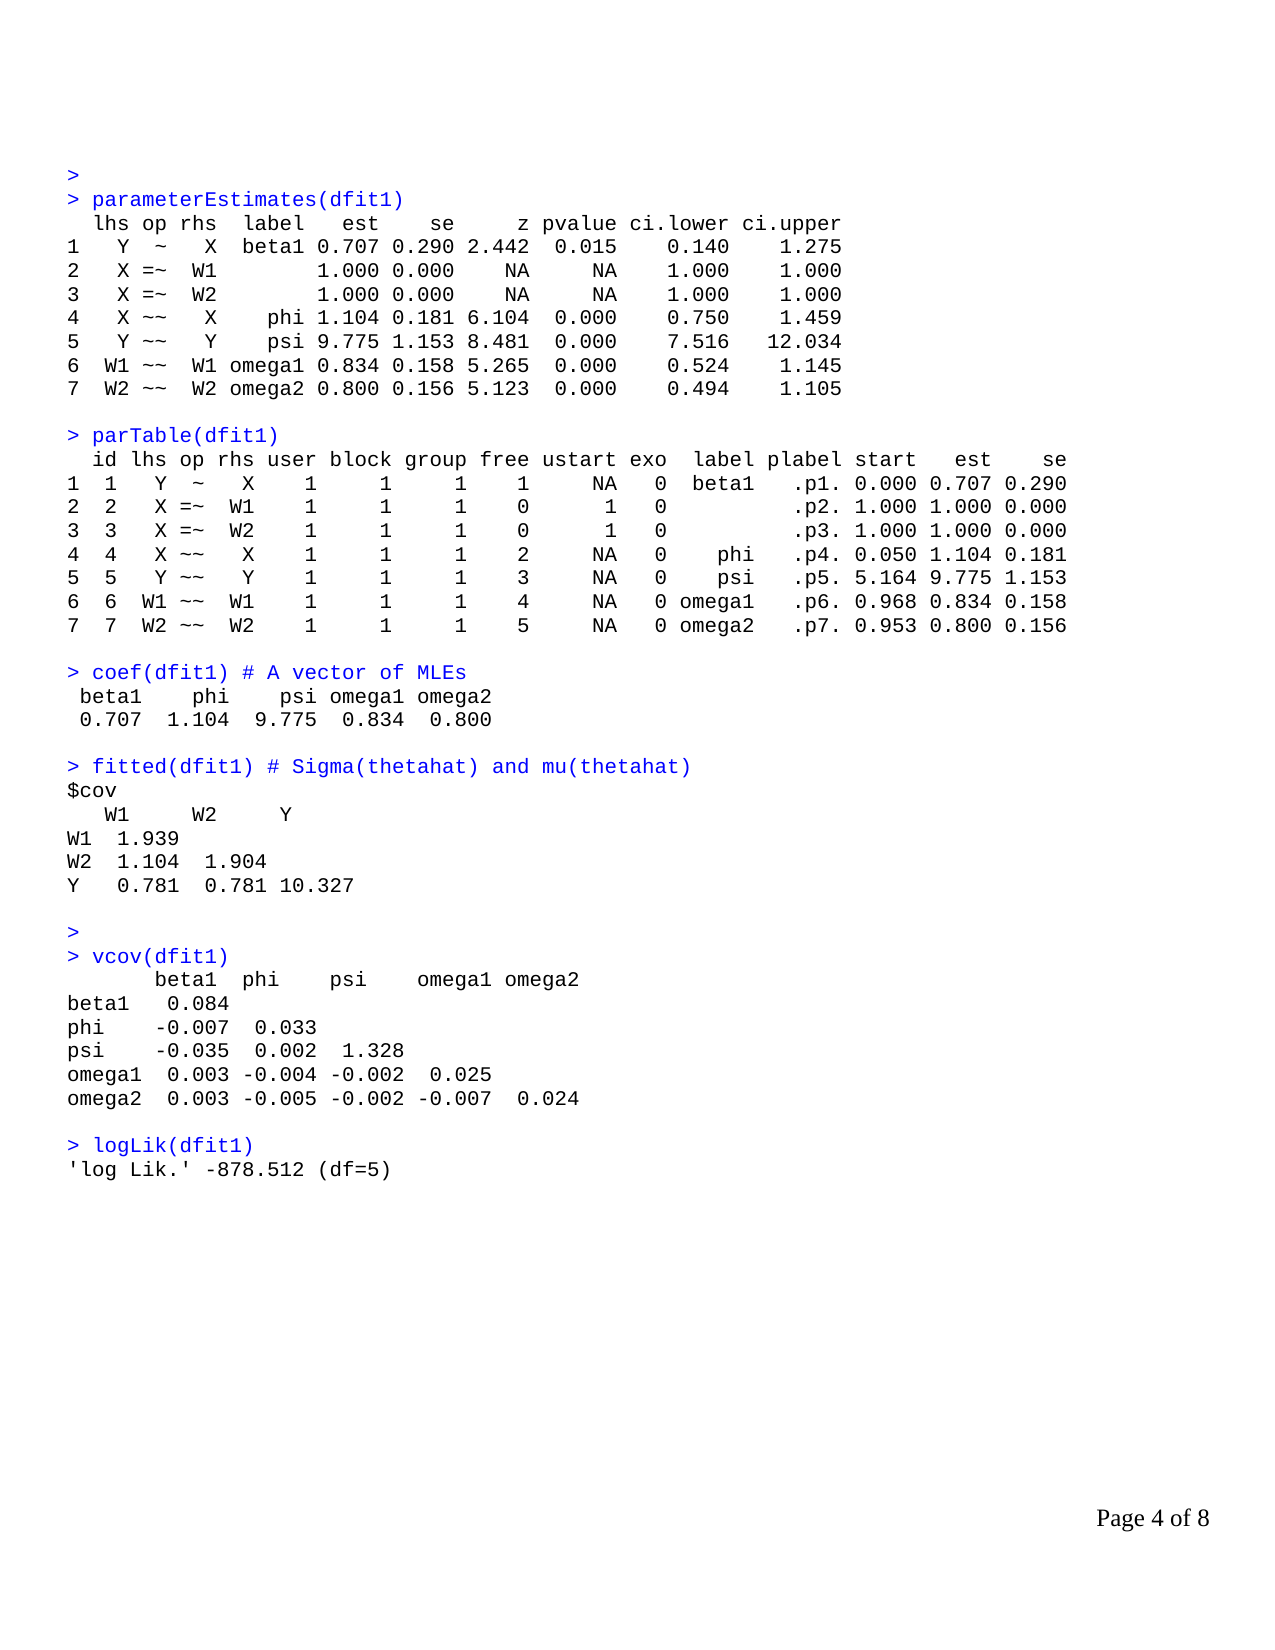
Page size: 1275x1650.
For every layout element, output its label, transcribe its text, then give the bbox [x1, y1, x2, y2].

text omega1 0.003 -0.004 -0.002 0.025 [67, 1064, 1213, 1088]
text 1 1 Y ~ X 1 1 1 1 NA 0 beta1 .p1. 0.000 0.707 0.290 [67, 473, 1213, 496]
text 7 7 W2 ~~ W2 1 1 1 5 NA 0 omega2 .p7. 0.953 0.800 0.156 [67, 615, 1213, 638]
text 1 Y ~ X beta1 0.707 0.290 2.442 0.015 0.140 1.275 [67, 236, 1213, 260]
text > coef(dfit1) # A vector of MLEs [67, 662, 1213, 686]
text > vcov(dfit1) [67, 946, 1213, 969]
text 6 6 W1 ~~ W1 1 1 1 4 NA 0 omega1 .p6. 0.968 0.834 0.158 [67, 591, 1213, 615]
text > parameterEstimates(dfit1) [67, 189, 1213, 213]
text 2 2 X =~ W1 1 1 1 0 1 0 .p2. 1.000 1.000 0.000 [67, 496, 1213, 520]
text phi -0.007 0.033 [67, 1017, 1213, 1040]
text beta1 0.084 [67, 993, 1213, 1017]
text 2 X =~ W1 1.000 0.000 NA NA 1.000 1.000 [67, 260, 1213, 284]
text $cov [67, 780, 1213, 804]
text W2 1.104 1.904 [67, 851, 1213, 875]
text W1 W2 Y [67, 804, 1213, 827]
text beta1 phi psi omega1 omega2 [67, 686, 1213, 709]
text W1 1.939 [67, 827, 1213, 851]
text beta1 phi psi omega1 omega2 [67, 969, 1213, 993]
text > parTable(dfit1) [67, 426, 1213, 449]
text 'log Lik.' -878.512 (df=5) [67, 1158, 1213, 1182]
text 7 W2 ~~ W2 omega2 0.800 0.156 5.123 0.000 0.494 1.105 [67, 378, 1213, 402]
text 3 3 X =~ W2 1 1 1 0 1 0 .p3. 1.000 1.000 0.000 [67, 520, 1213, 544]
text psi -0.035 0.002 1.328 [67, 1040, 1213, 1064]
text > [67, 165, 1213, 189]
text id lhs op rhs user block group free ustart exo label plabel start est se [67, 449, 1213, 473]
text 4 X ~~ X phi 1.104 0.181 6.104 0.000 0.750 1.459 [67, 307, 1213, 331]
text Y 0.781 0.781 10.327 [67, 875, 1213, 898]
text 4 4 X ~~ X 1 1 1 2 NA 0 phi .p4. 0.050 1.104 0.181 [67, 544, 1213, 567]
text > [67, 922, 1213, 946]
text > logLik(dfit1) [67, 1135, 1213, 1158]
text 6 W1 ~~ W1 omega1 0.834 0.158 5.265 0.000 0.524 1.145 [67, 354, 1213, 378]
text 5 Y ~~ Y psi 9.775 1.153 8.481 0.000 7.516 12.034 [67, 331, 1213, 354]
text omega2 0.003 -0.005 -0.002 -0.007 0.024 [67, 1088, 1213, 1111]
text > fitted(dfit1) # Sigma(thetahat) and mu(thetahat) [67, 757, 1213, 780]
text 0.707 1.104 9.775 0.834 0.800 [67, 709, 1213, 733]
text 3 X =~ W2 1.000 0.000 NA NA 1.000 1.000 [67, 284, 1213, 307]
text 5 5 Y ~~ Y 1 1 1 3 NA 0 psi .p5. 5.164 9.775 1.153 [67, 567, 1213, 591]
text lhs op rhs label est se z pvalue ci.lower ci.upper [67, 213, 1213, 236]
